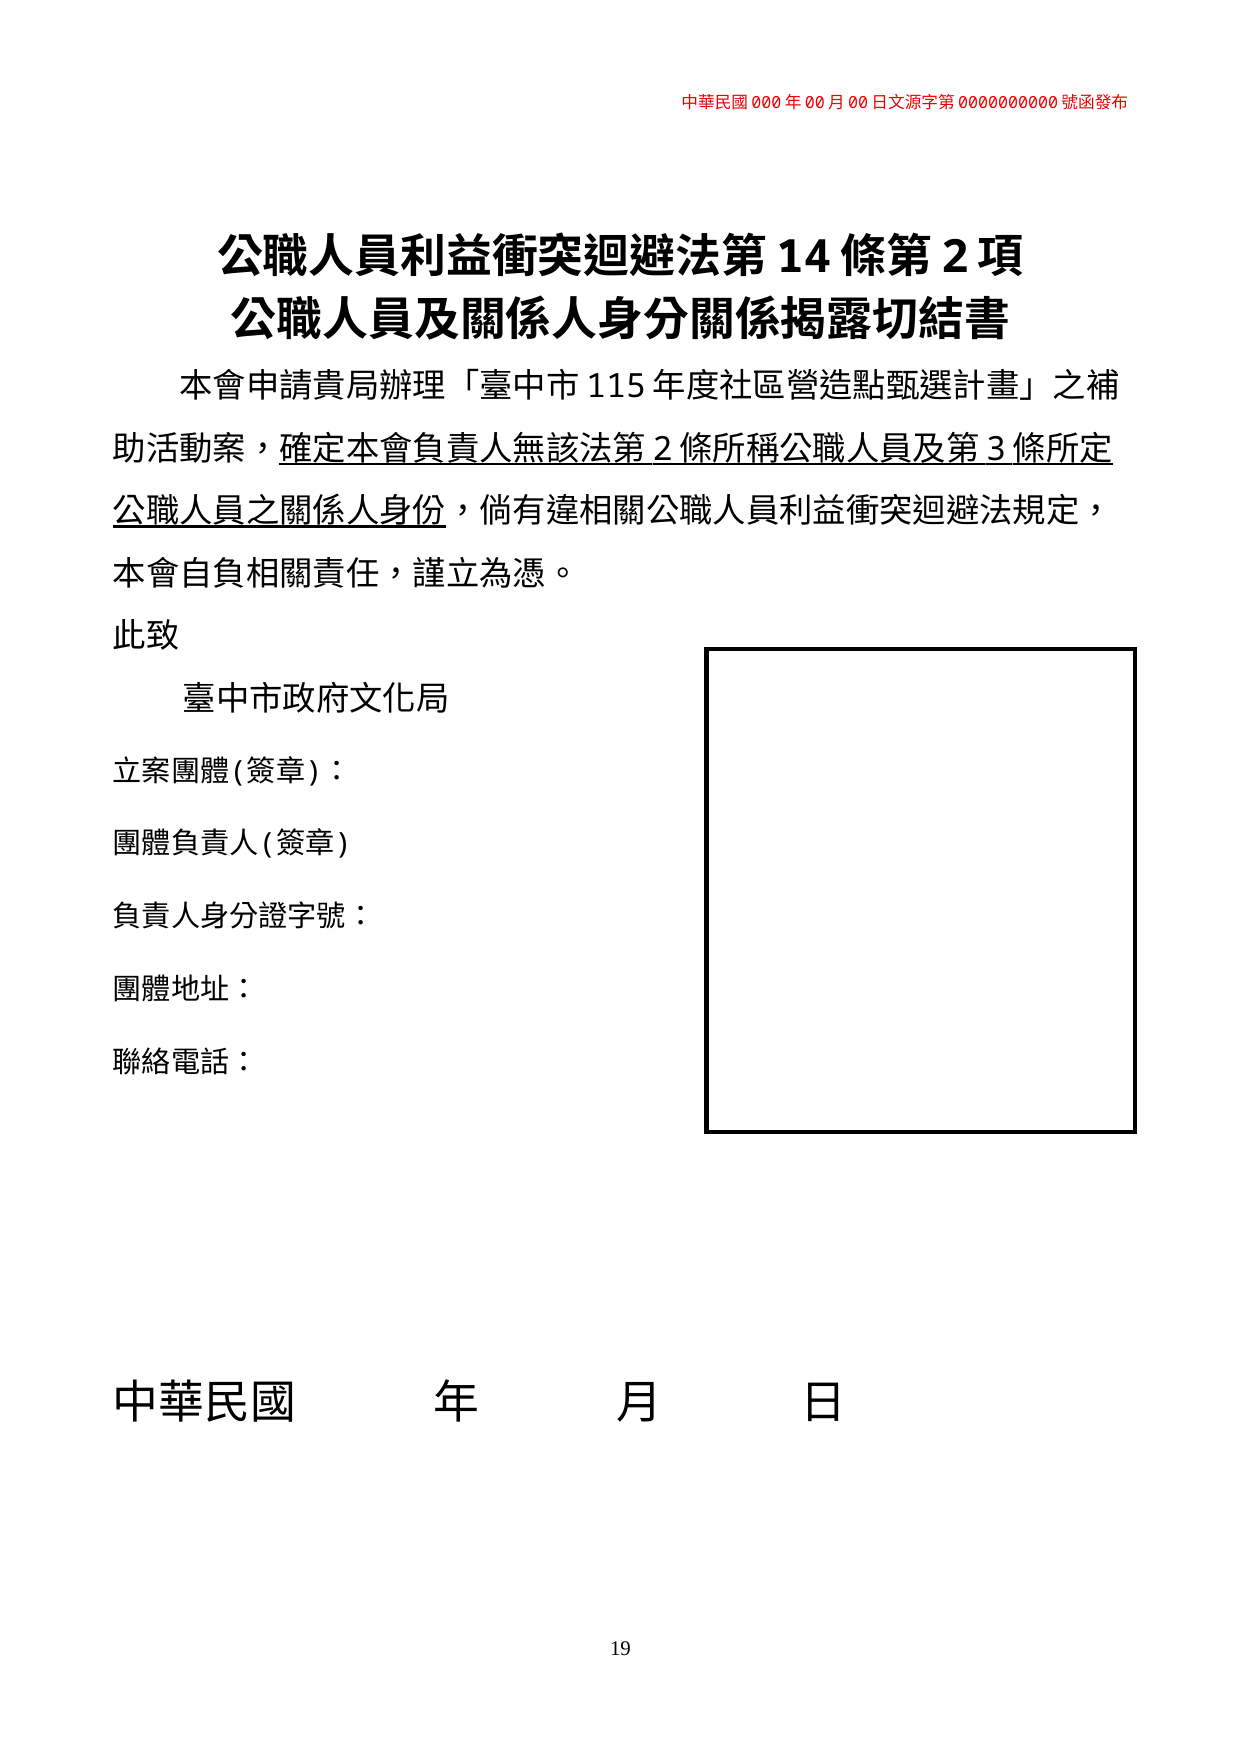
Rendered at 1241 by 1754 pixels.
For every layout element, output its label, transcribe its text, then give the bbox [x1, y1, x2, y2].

text 臺中市政府文化局 [112, 660, 704, 723]
text 負責人身分證字號： [112, 868, 704, 941]
text 聯絡電話： [112, 1014, 704, 1087]
text 團體負責人(簽章) [112, 796, 704, 868]
text 公職人員利益衝突迴避法第14條第2項 [112, 223, 1128, 285]
text 公職人員及關係人身分關係揭露切結書 [112, 285, 1128, 348]
text 團體地址： [112, 941, 704, 1014]
text 此致 [112, 598, 1128, 660]
text 中華民國 年 月 日 [112, 1365, 1128, 1431]
text 本會申請貴局辦理「臺中市115年度社區營造點甄選計畫」之補助活動案，確定本會負責人無該法第2條所稱公職人員及第3條所定公職人員之關係人身份，倘有違相關公職人員利益衝突迴避法規定，本會自負相關責任，謹立為憑。 [112, 348, 1128, 598]
text 立案團體(簽章)： [112, 723, 704, 796]
